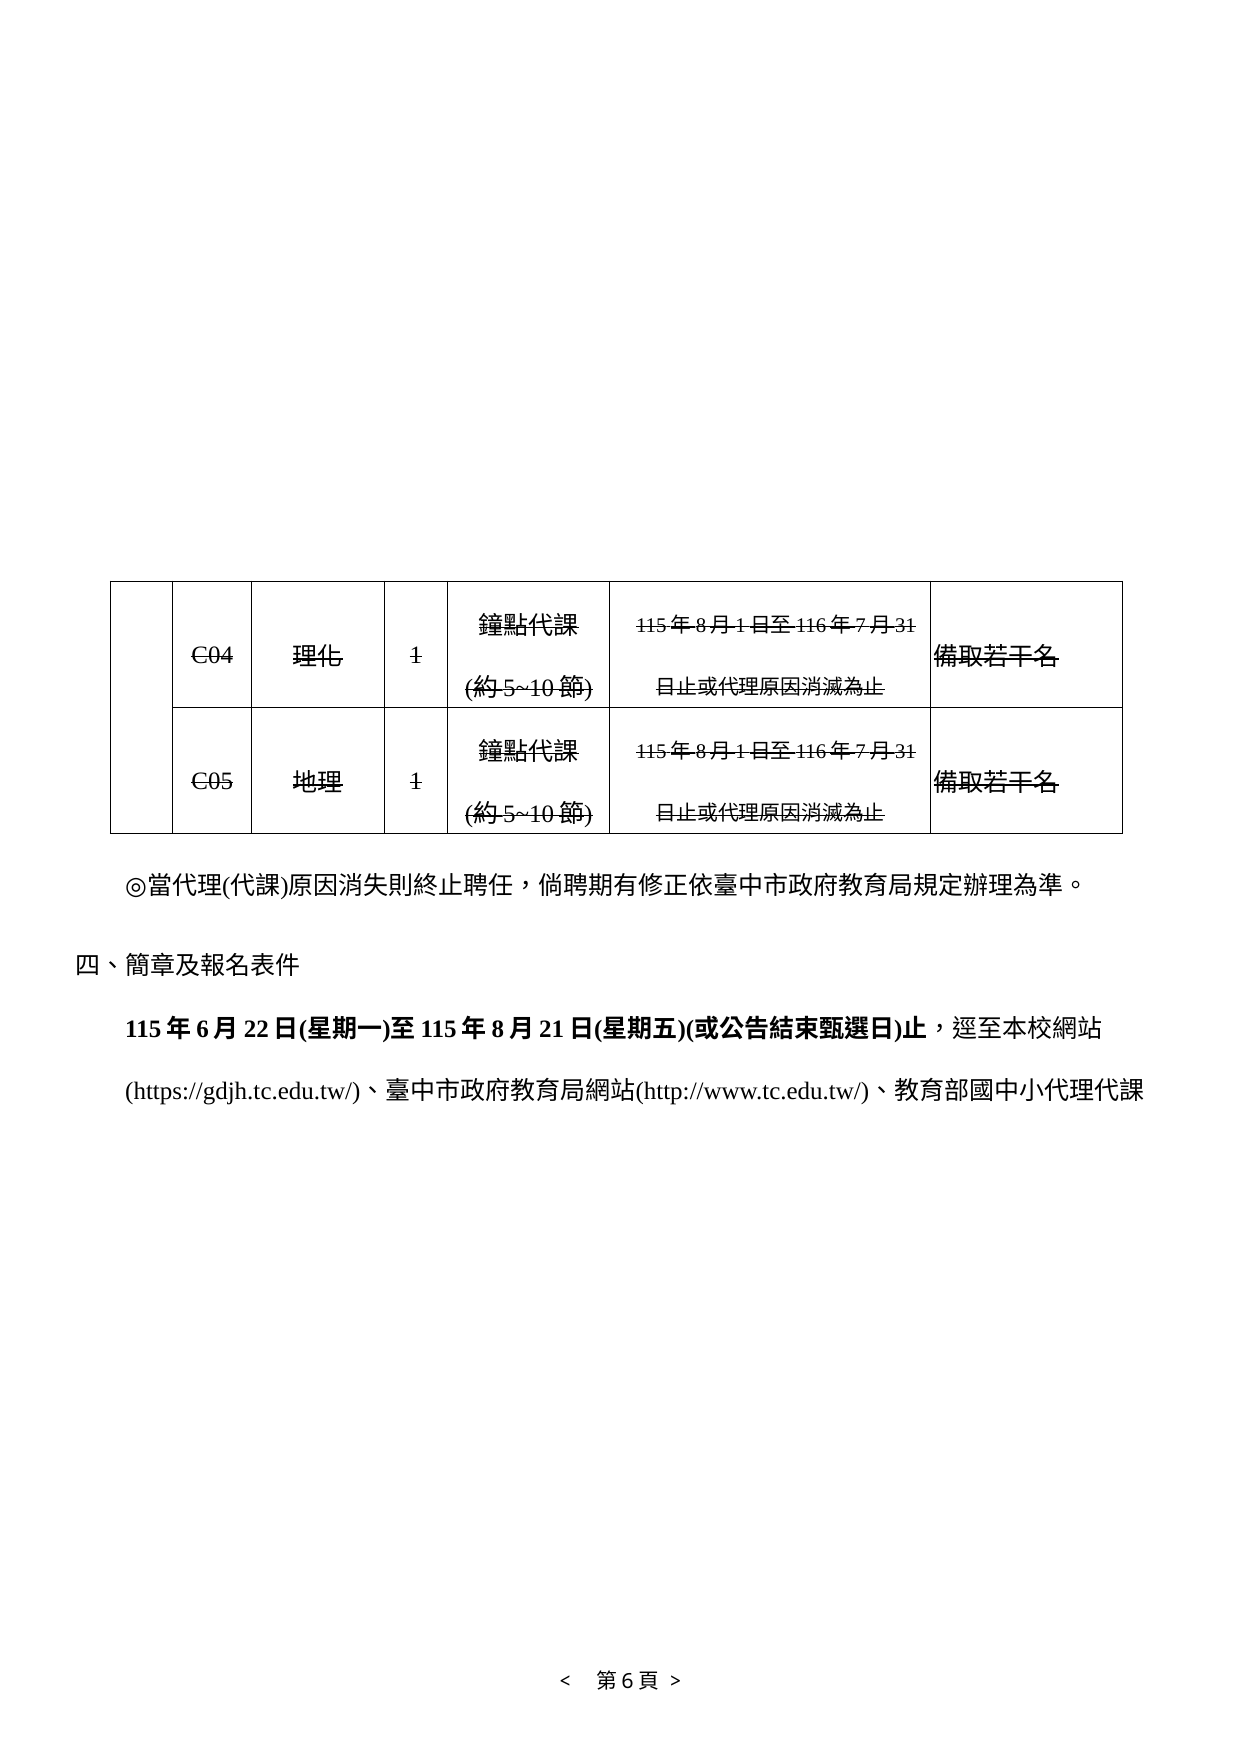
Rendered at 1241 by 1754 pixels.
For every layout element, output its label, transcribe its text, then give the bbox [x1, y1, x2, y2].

table_cell 115年8月1日至116年7月31日止或代理原因消滅為止 [610, 708, 930, 833]
table_cell [111, 582, 172, 833]
table_cell 1 [385, 708, 447, 833]
table_cell 理化 [252, 582, 384, 707]
table_cell 115年8月1日至116年7月31日止或代理原因消滅為止 [610, 582, 930, 707]
table_cell 鐘點代課 (約5~10節) [448, 708, 609, 833]
table_cell C05 [173, 708, 251, 833]
table_cell 1 [385, 582, 447, 707]
table_cell C04 [173, 582, 251, 707]
text 四、簡章及報名表件 115年6月22日(星期一)至115年8月21日(星期五)(或公告結束甄選日)止，逕至本校網站(https://gdjh.tc.edu.tw/)、臺中市政府教育局網站(http://www.tc.edu.tw/)、教育部國中小代理代課教師人才庫平臺(https://hr.k12ea.gov.tw/ptst/Home/ptst/)下載。本次甄選簡章為一次公告分次招考，倘前次招考甄選未通過或無人報名或甄選未足額，續辦下階段招考。如缺額補滿，則不再進行下階段招考。各階段甄選結果相關事宜，皆公告於本校及臺中市政府教育局網站。 [75, 922, 1165, 1109]
table_cell 鐘點代課 (約5~10節) [448, 582, 609, 707]
table_cell 備取若干名 [931, 708, 1122, 833]
table_cell 備取若干名 [931, 582, 1122, 707]
table_cell 地理 [252, 708, 384, 833]
text ◎當代理(代課)原因消失則終止聘任，倘聘期有修正依臺中市政府教育局規定辦理為準。 [125, 842, 1165, 905]
